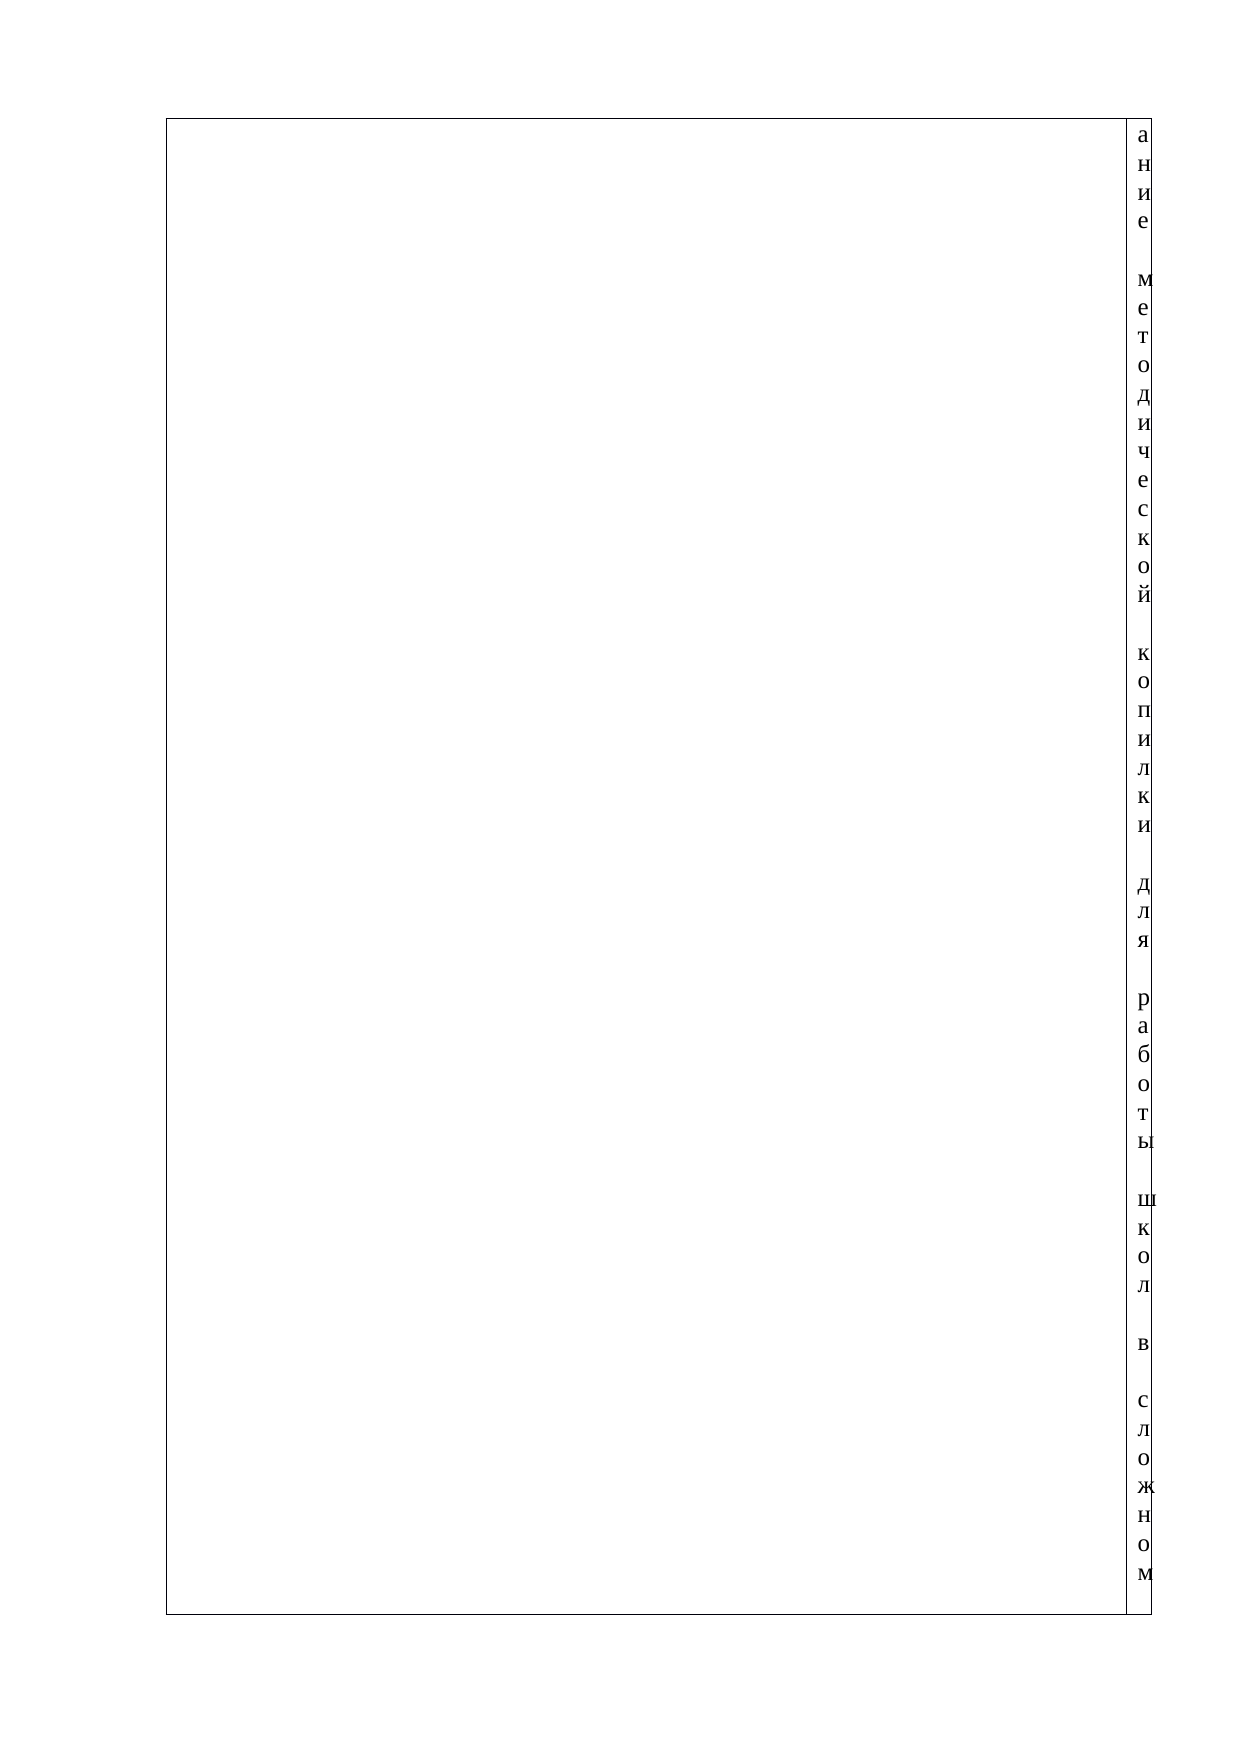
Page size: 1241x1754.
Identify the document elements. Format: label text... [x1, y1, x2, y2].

table_cell Консультирование и поддержка, создание методической копилки для работы школ в сложном социальном контексте [1127, 119, 1151, 1614]
table_cell [167, 119, 1126, 1614]
